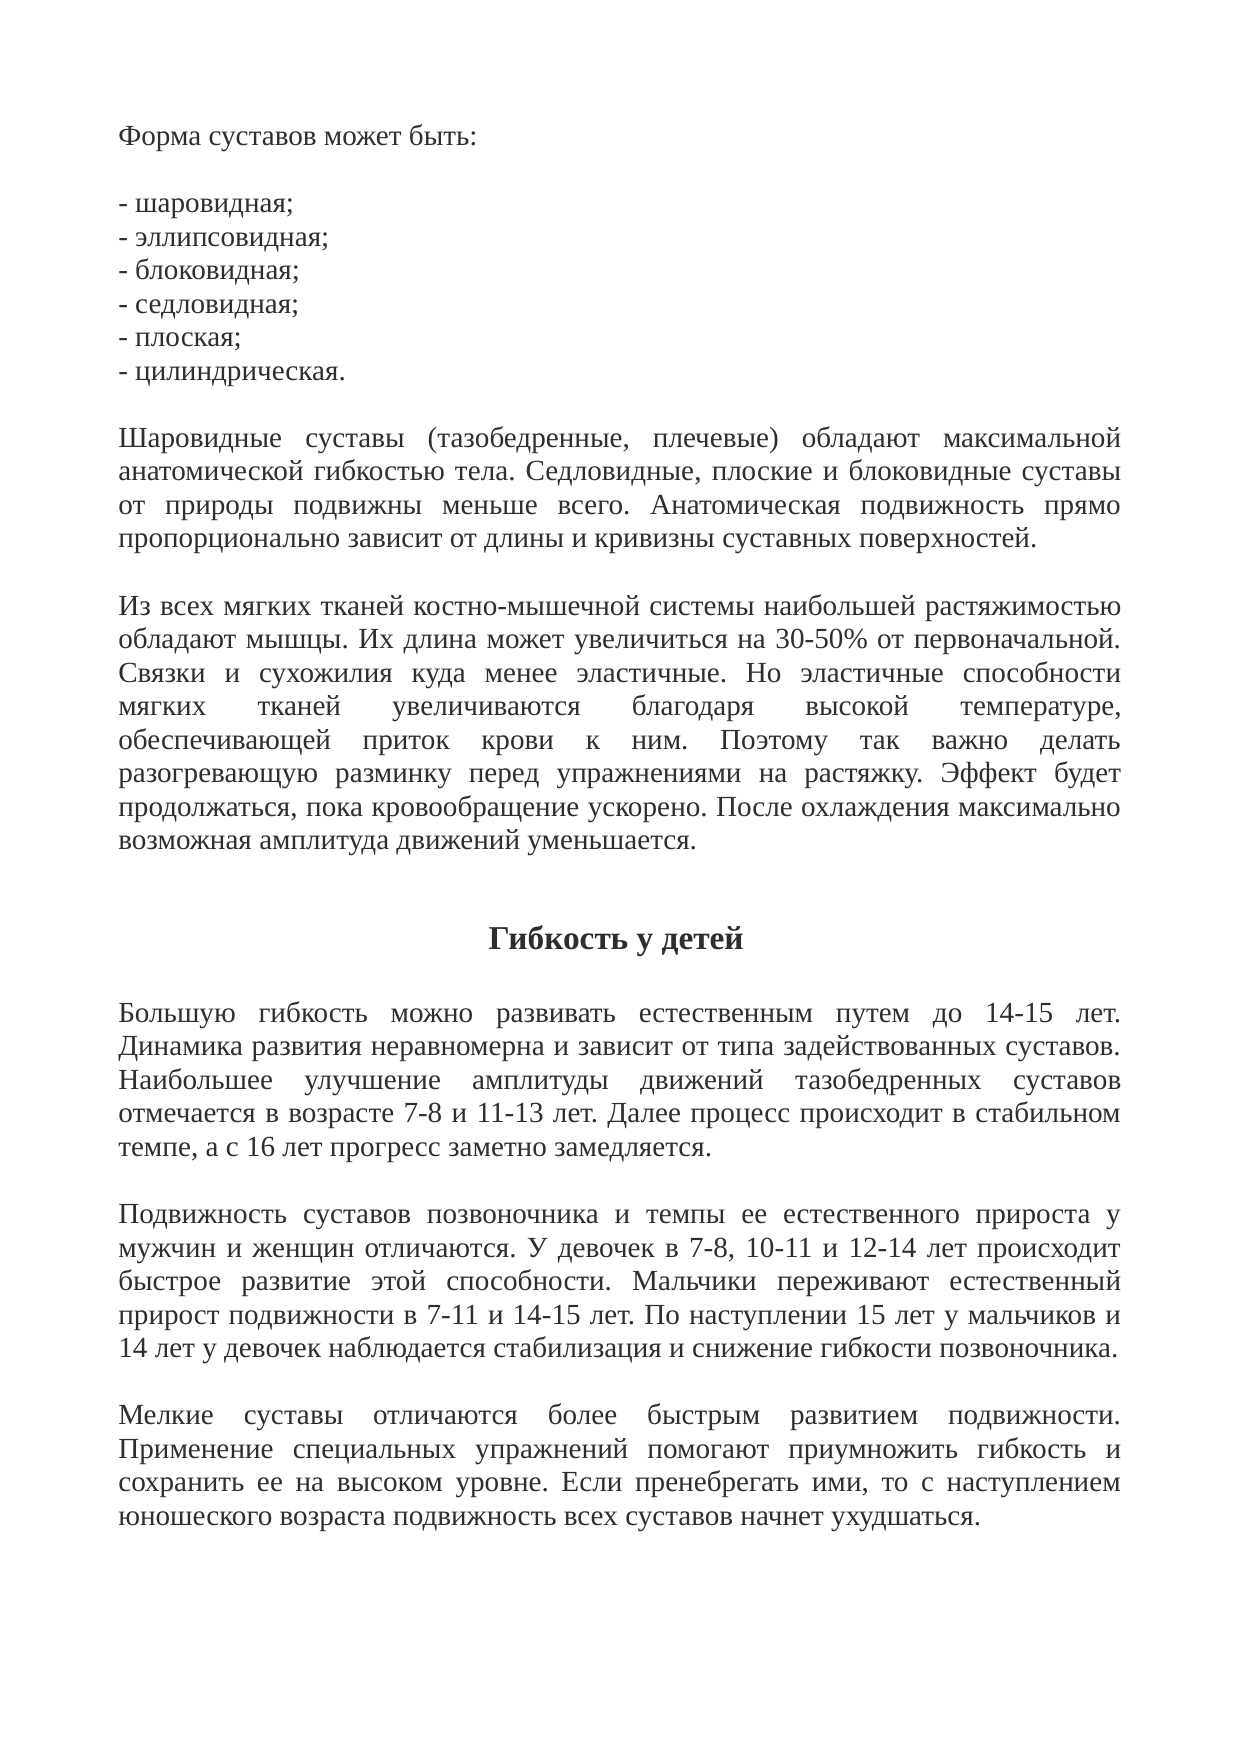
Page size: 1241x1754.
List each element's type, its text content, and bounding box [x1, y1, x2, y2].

text - шаровидная; [118, 185, 1122, 219]
text - плоская; [118, 319, 1122, 353]
text Гибкость у детей [118, 856, 1122, 957]
text Шаровидные суставы (тазобедренные, плечевые) обладают максимальной анатомической гибкостью тела. Седловидные, плоские и блоковидные суставы от природы подвижны меньше всего. Анатомическая подвижность прямо пропорционально зависит от длины и кривизны суставных поверхностей. [118, 420, 1122, 554]
text Из всех мягких тканей костно-мышечной системы наибольшей растяжимостью обладают мышцы. Их длина может увеличиться на 30-50% от первоначальной. Связки и сухожилия куда менее эластичные. Но эластичные способности мягких тканей увеличиваются благодаря высокой температуре, обеспечивающей приток крови к ним. Поэтому так важно делать разогревающую разминку перед упражнениями на растяжку. Эффект будет продолжаться, пока кровообращение ускорено. После охлаждения максимально возможная амплитуда движений уменьшается. [118, 588, 1122, 856]
text - седловидная; [118, 286, 1122, 319]
text - эллипсовидная; [118, 219, 1122, 252]
text Подвижность суставов позвоночника и темпы ее естественного прироста у мужчин и женщин отличаются. У девочек в 7-8, 10-11 и 12-14 лет происходит быстрое развитие этой способности. Мальчики переживают естественный прирост подвижности в 7-11 и 14-15 лет. По наступлении 15 лет у мальчиков и 14 лет у девочек наблюдается стабилизация и снижение гибкости позвоночника. [118, 1196, 1122, 1364]
text Большую гибкость можно развивать естественным путем до 14-15 лет. Динамика развития неравномерна и зависит от типа задействованных суставов. Наибольшее улучшение амплитуды движений тазобедренных суставов отмечается в возрасте 7-8 и 11-13 лет. Далее процесс происходит в стабильном темпе, а с 16 лет прогресс заметно замедляется. [118, 995, 1122, 1163]
text Форма суставов может быть: [118, 118, 1122, 152]
text - цилиндрическая. [118, 353, 1122, 386]
text - блоковидная; [118, 252, 1122, 286]
text Мелкие суставы отличаются более быстрым развитием подвижности. Применение специальных упражнений помогают приумножить гибкость и сохранить ее на высоком уровне. Если пренебрегать ими, то с наступлением юношеского возраста подвижность всех суставов начнет ухудшаться. [118, 1397, 1122, 1532]
